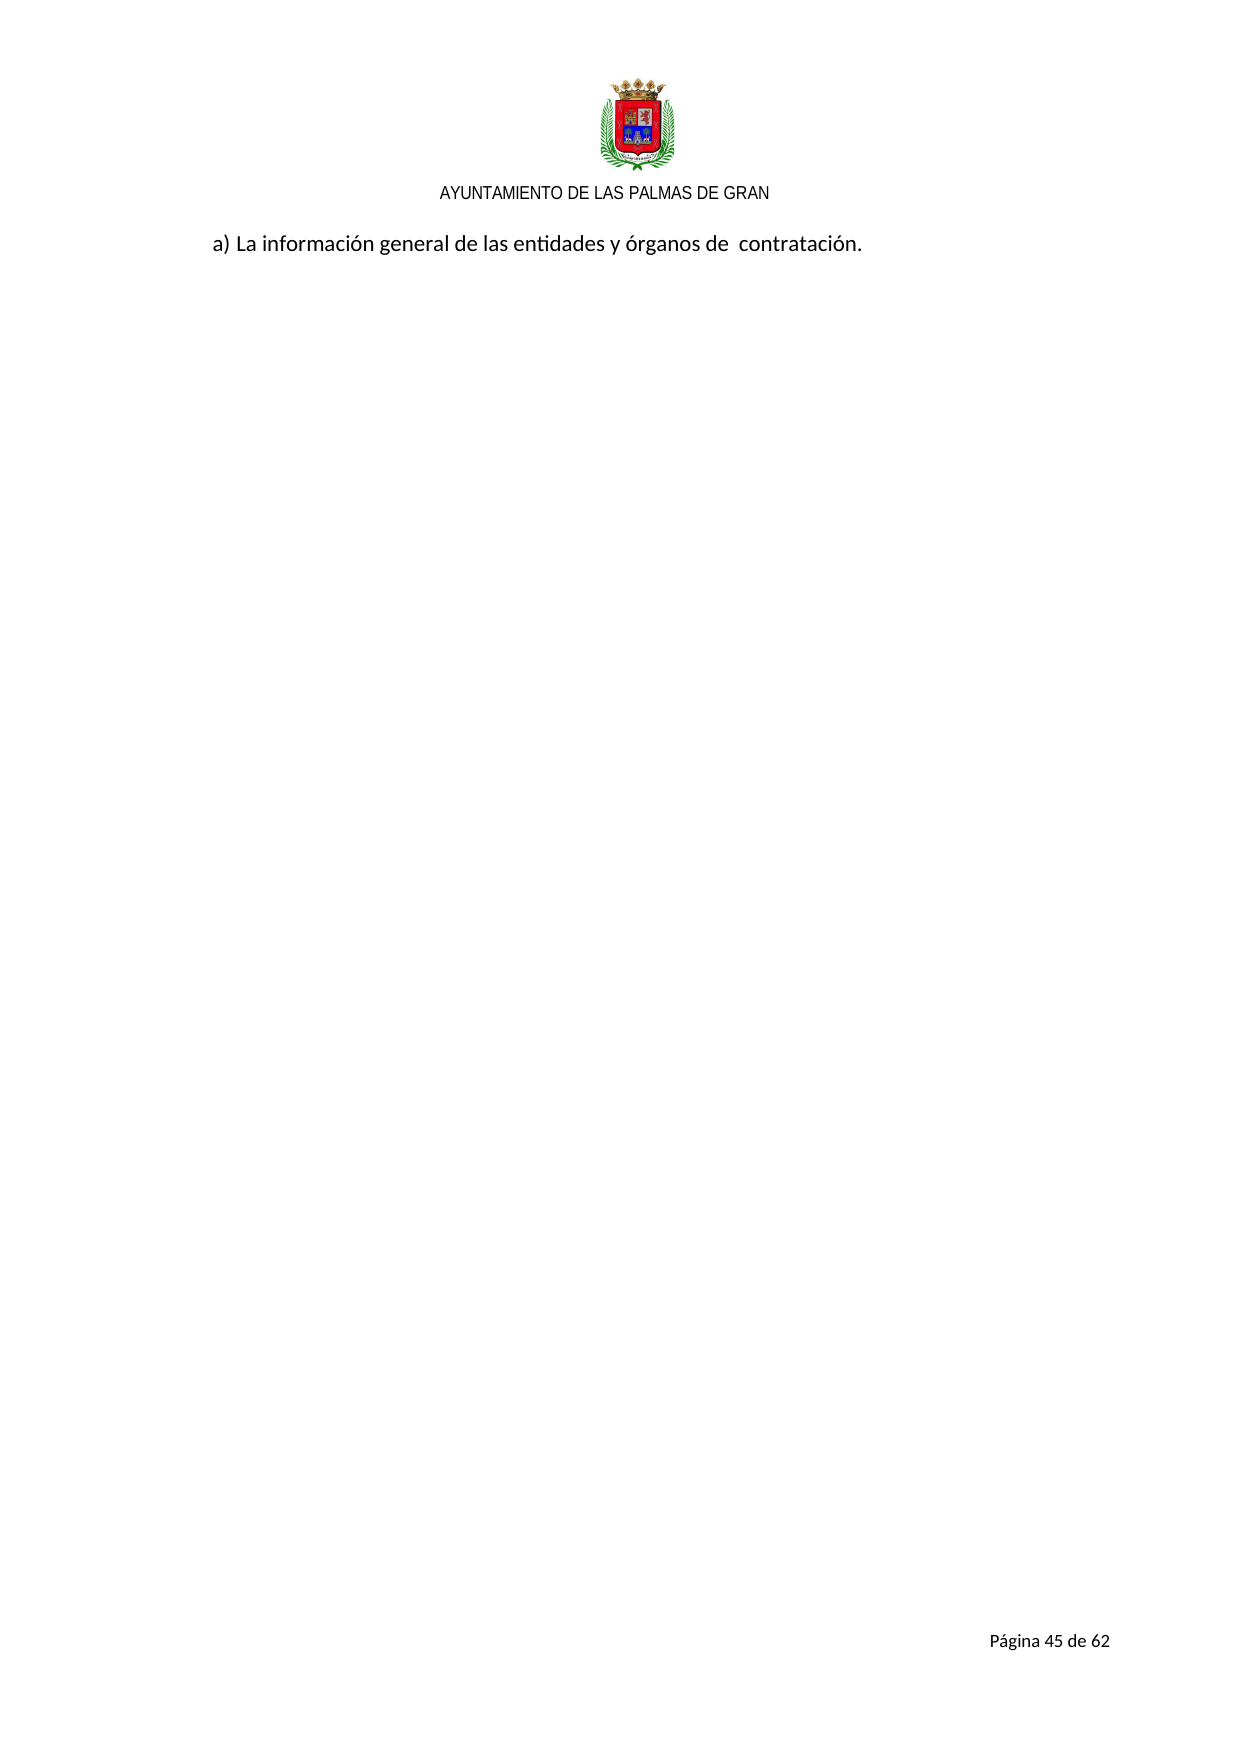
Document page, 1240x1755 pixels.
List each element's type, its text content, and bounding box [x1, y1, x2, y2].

list La información general de las entidades y órganos de contratación. [212, 229, 1150, 257]
